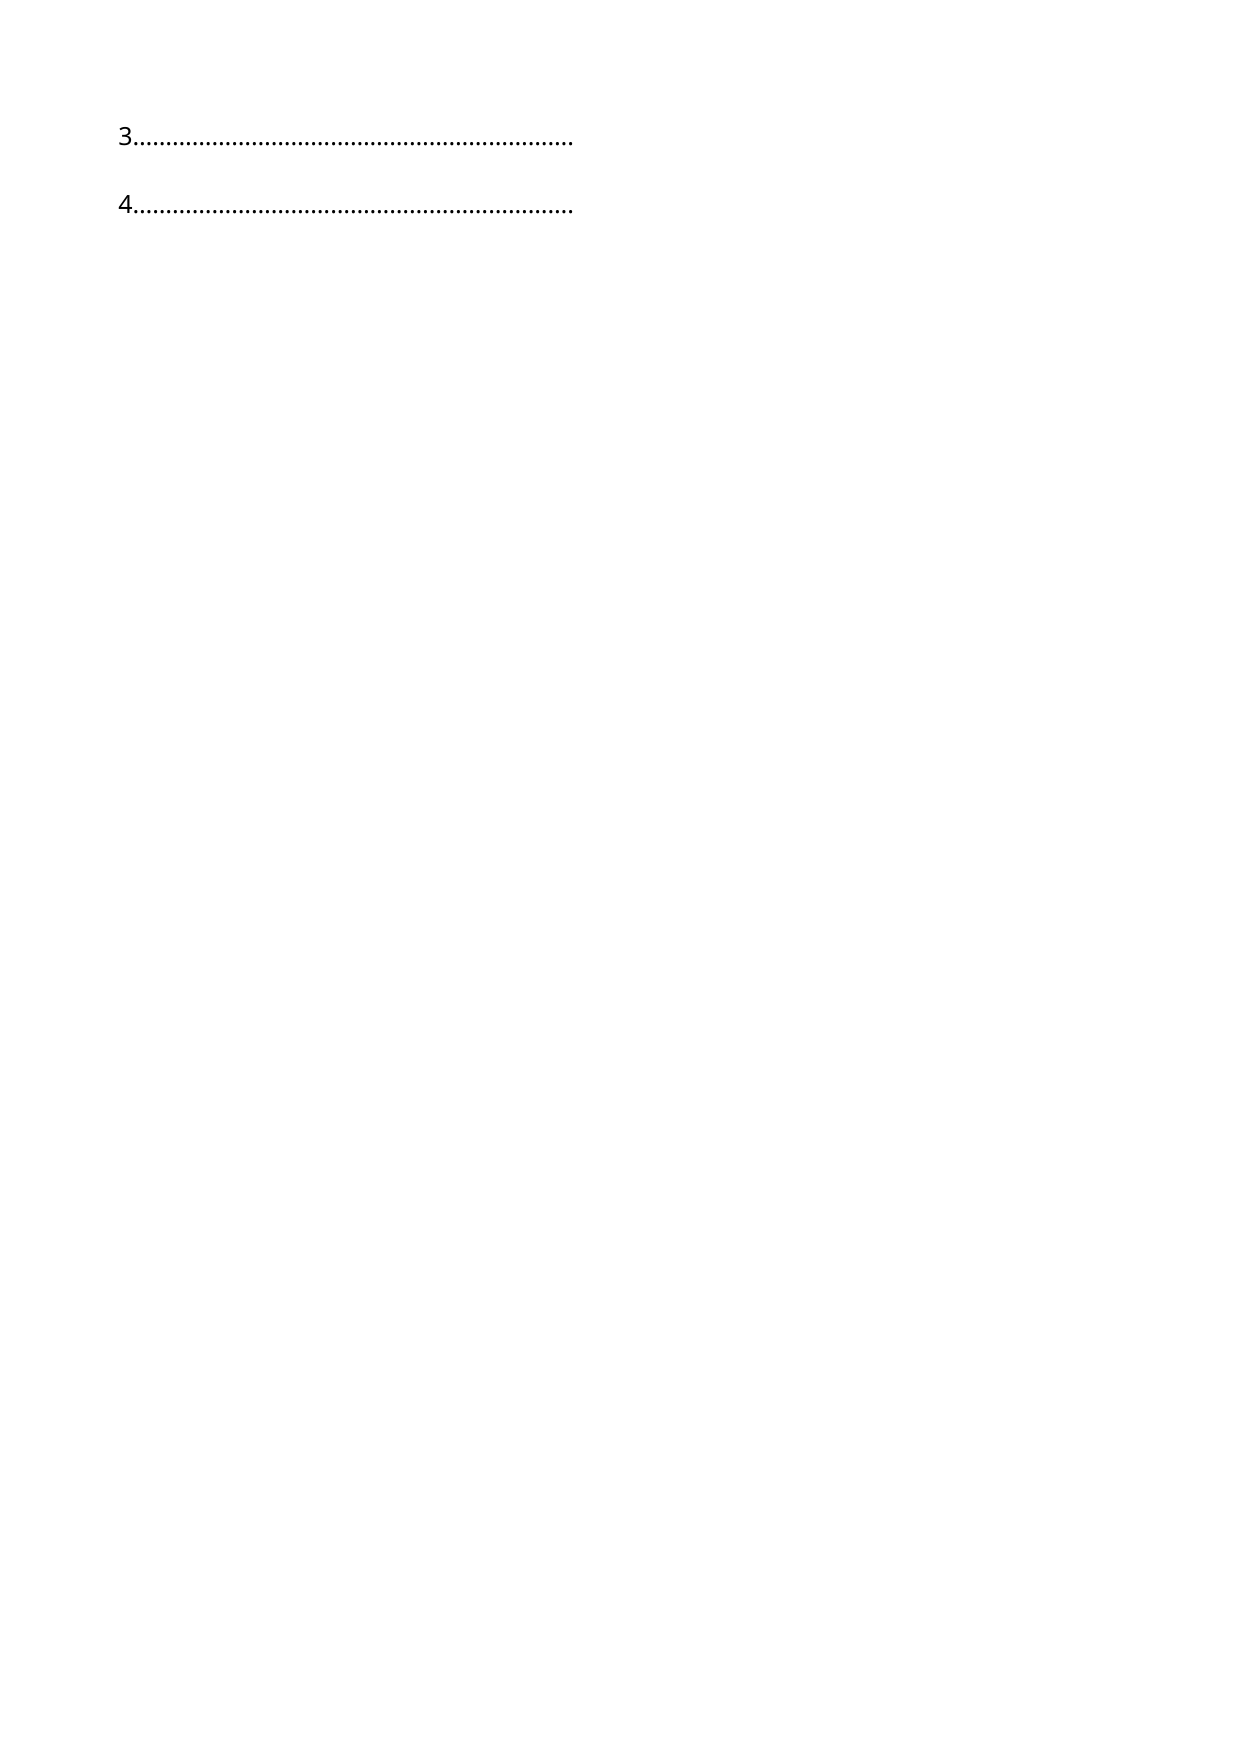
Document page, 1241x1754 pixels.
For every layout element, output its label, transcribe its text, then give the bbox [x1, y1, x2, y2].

text 4…………………………………………………………. [118, 186, 1122, 220]
text 3…………………………………………………………. [118, 118, 1122, 152]
